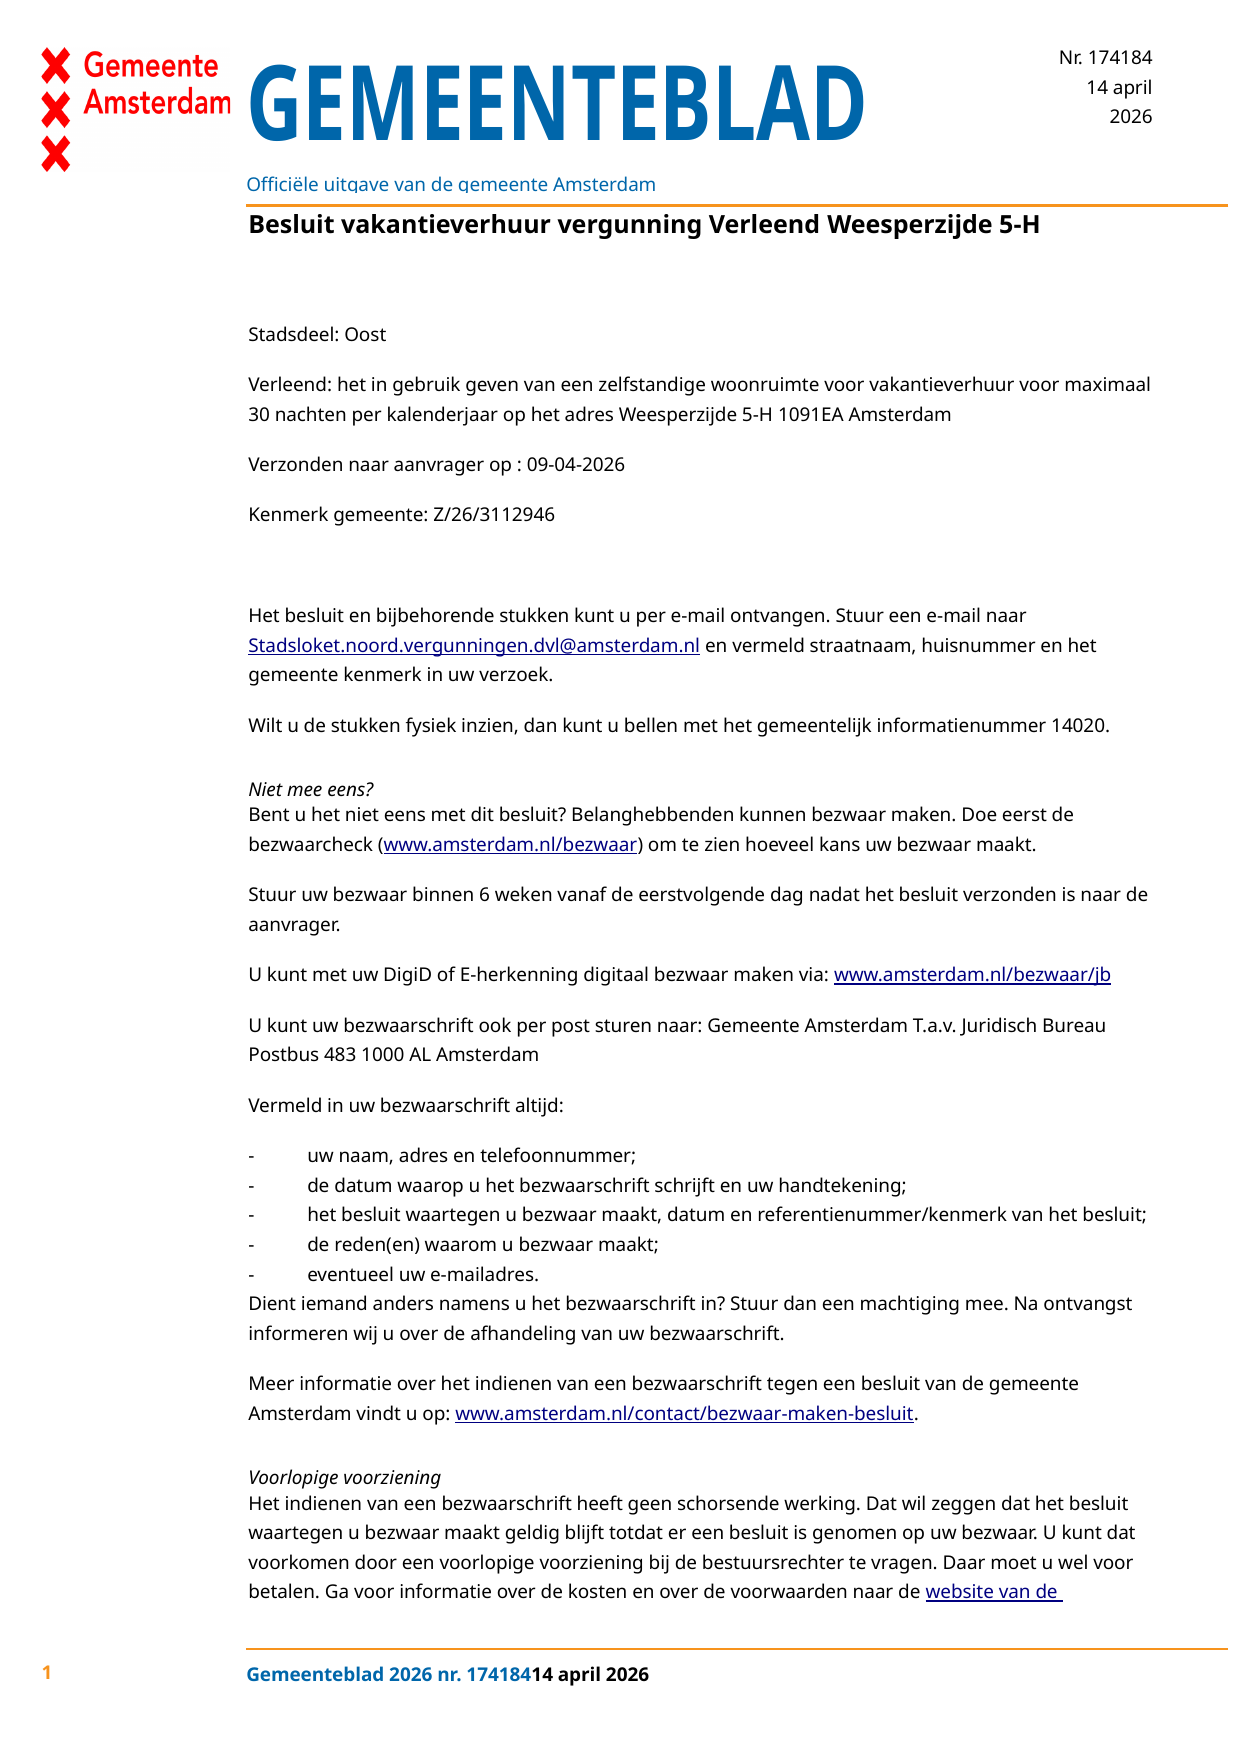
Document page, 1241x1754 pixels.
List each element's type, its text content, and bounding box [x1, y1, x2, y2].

text Het besluit en bijbehorende stukken kunt u per e-mail ontvangen. Stuur een e-mail naar Stadsloket.noord.vergunningen.dvl@amsterdam.nl en vermeld straatnaam, huisnummer en het gemeente kenmerk in uw verzoek. [248, 602, 1152, 687]
list de reden(en) waarom u bezwaar maakt; [248, 1231, 1152, 1257]
list uw naam, adres en telefoonnummer; [248, 1142, 1152, 1168]
text Stadsdeel: Oost [248, 321, 1152, 346]
text Niet mee eens? [248, 776, 1152, 802]
text Stuur uw bezwaar binnen 6 weken vanaf de eerstvolgende dag nadat het besluit verzonden is naar de aanvrager. [248, 882, 1152, 937]
text Vermeld in uw bezwaarschrift altijd: [248, 1092, 1152, 1118]
text Dient iemand anders namens u het bezwaarschrift in? Stuur dan een machtiging mee. Na ontvangst informeren wij u over de afhandeling van uw bezwaarschrift. [248, 1290, 1152, 1346]
text Wilt u de stukken fysiek inzien, dan kunt u bellen met het gemeentelijk informatienummer 14020. [248, 712, 1152, 738]
text U kunt met uw DigiD of E-herkenning digitaal bezwaar maken via: www.amsterdam.nl/bezwaar/jb [248, 962, 1152, 987]
text Kenmerk gemeente: Z/26/3112946 [248, 502, 1152, 527]
text Meer informatie over het indienen van een bezwaarschrift tegen een besluit van de gemeente Amsterdam vindt u op: www.amsterdam.nl/contact/bezwaar-maken-besluit. [248, 1370, 1152, 1426]
text Besluit vakantieverhuur vergunning Verleend Weesperzijde 5-H [248, 207, 1152, 241]
text Het indienen van een bezwaarschrift heeft geen schorsende werking. Dat wil zeggen dat het besluit waartegen u bezwaar maakt geldig blijft totdat er een besluit is genomen op uw bezwaar. U kunt dat voorkomen door een voorlopige voorziening bij de bestuursrechter te vragen. Daar moet u wel voor betalen. Ga voor informatie over de kosten en over de voorwaarden naar de website van de [248, 1490, 1152, 1604]
text Verleend: het in gebruik geven van een zelfstandige woonruimte voor vakantieverhuur voor maximaal 30 nachten per kalenderjaar op het adres Weesperzijde 5-H 1091EA Amsterdam [248, 371, 1152, 426]
text Verzonden naar aanvrager op : 09-04-2026 [248, 451, 1152, 477]
text Voorlopige voorziening [248, 1464, 1152, 1490]
text Bent u het niet eens met dit besluit? Belanghebbenden kunnen bezwaar maken. Doe eerst de bezwaarcheck (www.amsterdam.nl/bezwaar) om te zien hoeveel kans uw bezwaar maakt. [248, 802, 1152, 857]
list eventueel uw e-mailadres. [248, 1261, 1152, 1287]
list het besluit waartegen u bezwaar maakt, datum en referentienummer/kenmerk van het besluit; [248, 1202, 1152, 1227]
picture [41, 47, 231, 172]
list de datum waarop u het bezwaarschrift schrijft en uw handtekening; [248, 1172, 1152, 1198]
text U kunt uw bezwaarschrift ook per post sturen naar: Gemeente Amsterdam T.a.v. Juridisch Bureau Postbus 483 1000 AL Amsterdam [248, 1012, 1152, 1067]
